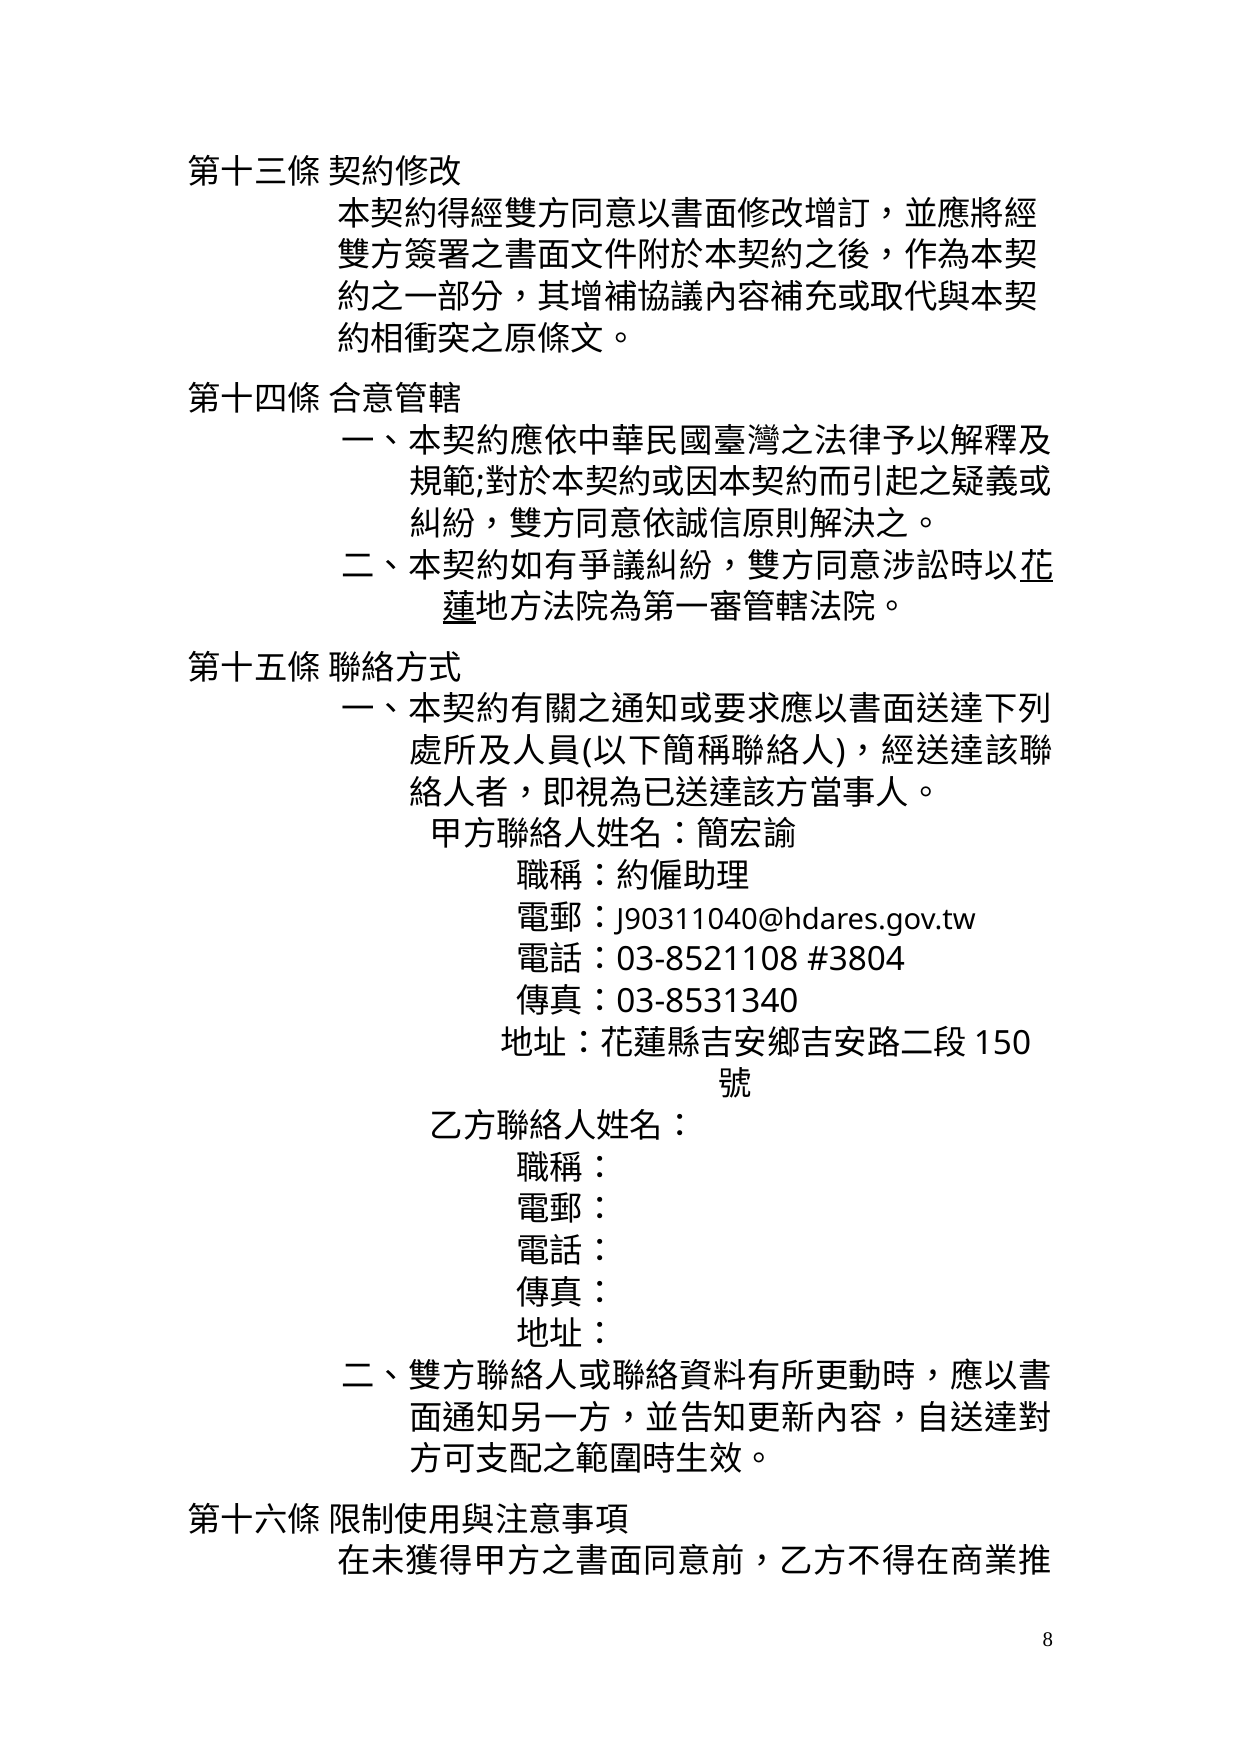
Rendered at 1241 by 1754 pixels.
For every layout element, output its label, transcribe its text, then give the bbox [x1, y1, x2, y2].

text 電話： [412, 1229, 1053, 1271]
text 傳真： [412, 1271, 1053, 1312]
subtitle 第十五條 聯絡方式 [187, 646, 1053, 687]
text 職稱： [412, 1146, 1053, 1187]
text 電話：03-8521108 #3804 [412, 937, 1053, 979]
subtitle 第十四條 合意管轄 [187, 377, 1053, 419]
text 職稱：約僱助理 [412, 854, 1053, 896]
text 在未獲得甲方之書面同意前，乙方不得在商業推廣時(如推廣，產品投資說明等)利用甲方之員工、其所屬單位及行政機關之名稱，如所(場、中心)徽、商標或以其他任何方式使大眾認知甲方與乙方具商業發展之關聯性。 [337, 1539, 1053, 1581]
text 本契約得經雙方同意以書面修改增訂，並應將經雙方簽署之書面文件附於本契約之後，作為本契約之一部分，其增補協議內容補充或取代與本契約相衝突之原條文。 [337, 192, 1053, 358]
text 傳真：03-8531340 [412, 979, 1053, 1021]
text 地址： [412, 1312, 1053, 1354]
subtitle 第十三條 契約修改 [187, 150, 1053, 192]
text 甲方聯絡人姓名：簡宏諭 [412, 812, 1053, 854]
text 一、本契約應依中華民國臺灣之法律予以解釋及規範;對於本契約或因本契約而引起之疑義或糾紛，雙方同意依誠信原則解決之。 [341, 419, 1053, 544]
text 二、雙方聯絡人或聯絡資料有所更動時，應以書面通知另一方，並告知更新內容，自送達對方可支配之範圍時生效。 [341, 1354, 1053, 1479]
text 地址：花蓮縣吉安鄉吉安路二段150號 [379, 1021, 1053, 1104]
text 一、本契約有關之通知或要求應以書面送達下列處所及人員(以下簡稱聯絡人)，經送達該聯絡人者，即視為已送達該方當事人。 [341, 687, 1053, 812]
subtitle 第十六條 限制使用與注意事項 [187, 1498, 1053, 1539]
text 乙方聯絡人姓名： [412, 1104, 1053, 1146]
text 電郵：J90311040@hdares.gov.tw [412, 896, 1053, 937]
text 電郵： [412, 1187, 1053, 1229]
text 二、本契約如有爭議糾紛，雙方同意涉訟時以花蓮地方法院為第一審管轄法院。 [341, 544, 1053, 627]
